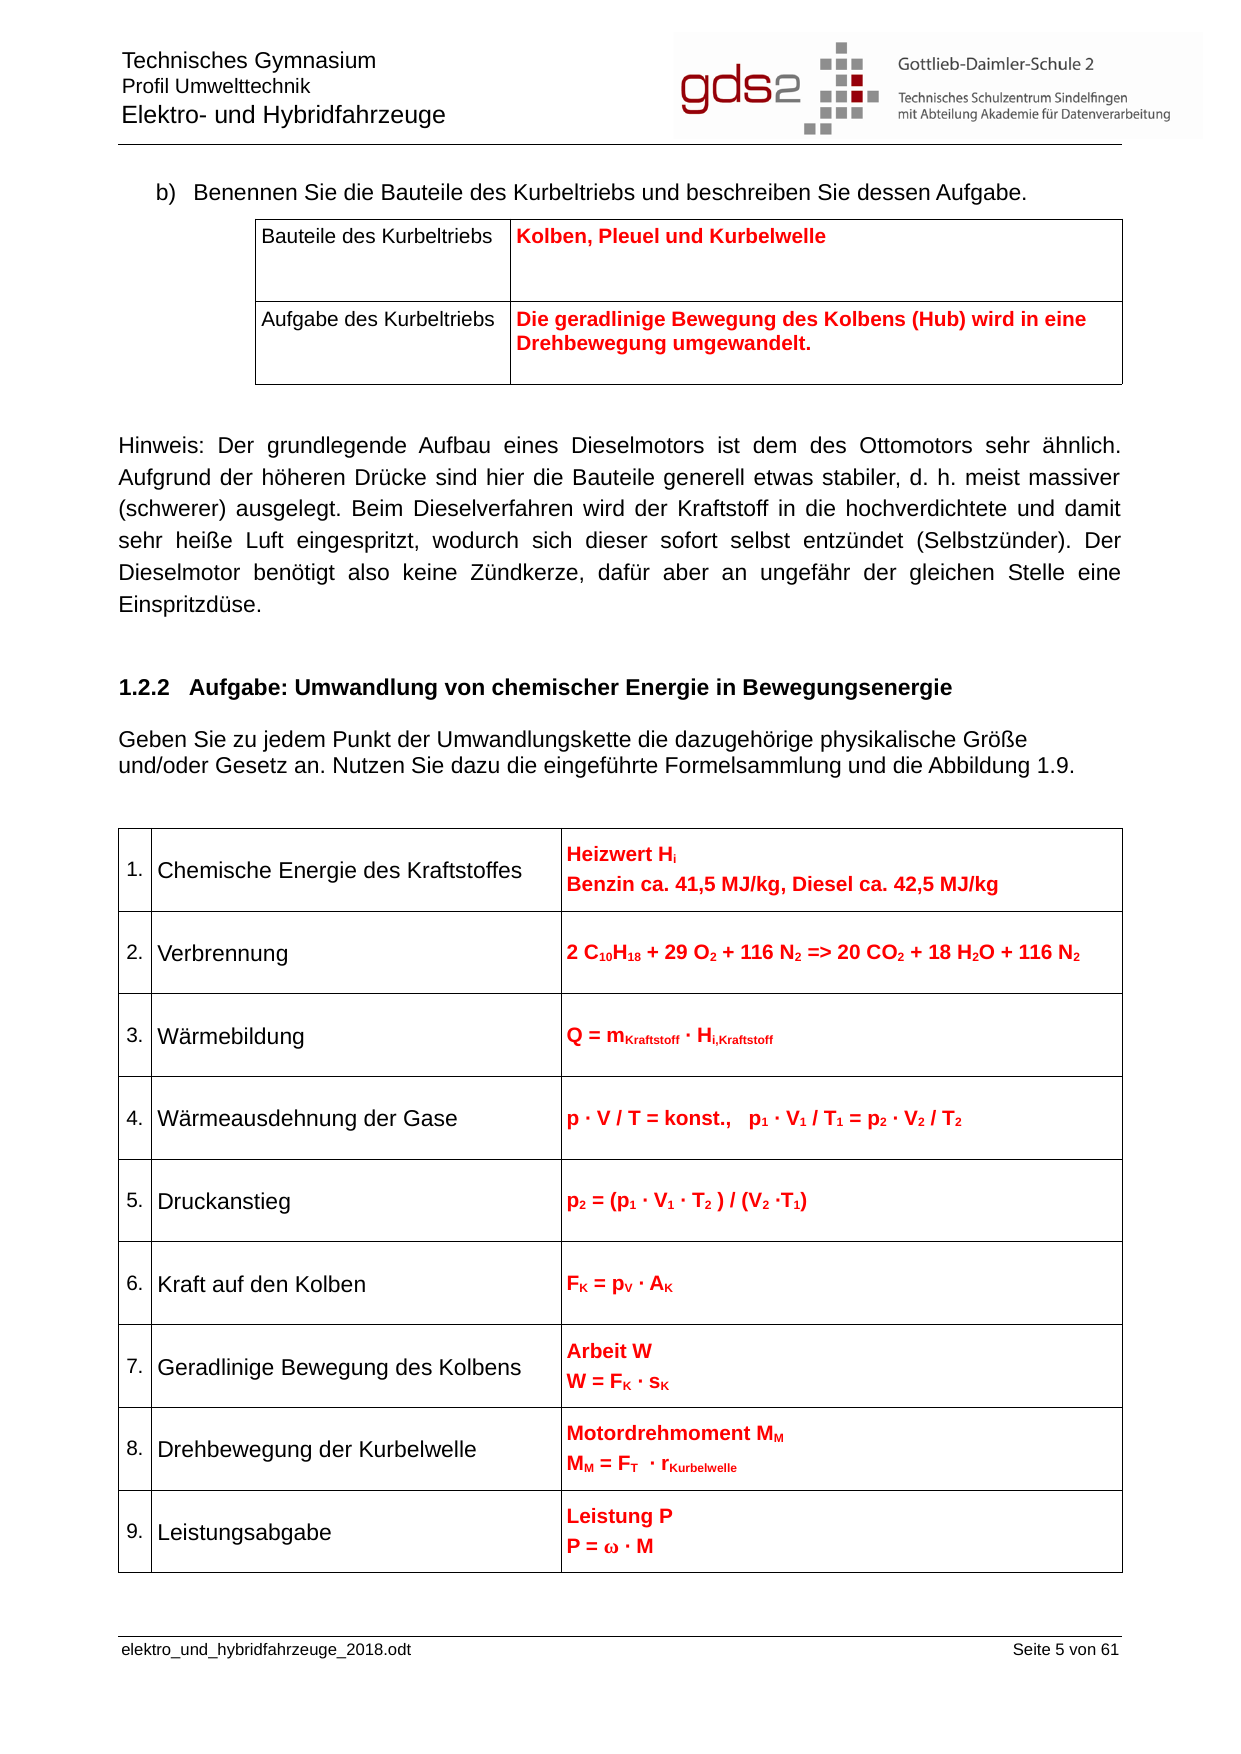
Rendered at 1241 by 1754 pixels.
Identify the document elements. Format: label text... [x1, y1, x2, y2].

table_header Bauteile des Kurbeltriebs [256, 220, 510, 301]
table_cell FK = pV ∙ AK [562, 1242, 1122, 1324]
table_cell Kraft auf den Kolben [152, 1242, 561, 1324]
table_cell 4. [119, 1077, 151, 1159]
table_cell 2. [119, 912, 151, 993]
table_cell 3. [119, 994, 151, 1076]
table_cell Motordrehmoment MM MM = FT ∙ rKurbelwelle [562, 1408, 1122, 1489]
table_cell p ∙ V / T = konst., p1 ∙ V1 / T1 = p2 ∙ V2 / T2 [562, 1077, 1122, 1159]
table_header Heizwert Hi Benzin ca. 41,5 MJ/kg, Diesel ca. 42,5 MJ/kg [562, 829, 1122, 911]
text Hinweis: Der grundlegende Aufbau eines Dieselmotors ist dem des Ottomotors sehr ähnlich. Aufgrund der höheren Drücke sind hier die Bauteile generell etwas stabiler, d. h. meist massiver (schwerer) ausgelegt. Beim Dieselverfahren wird der Kraftstoff in die hochverdichtete und damit sehr heiße Luft eingespritzt, wodurch sich dieser sofort selbst entzündet (Selbstzünder). Der Dieselmotor benötigt also keine Zündkerze, dafür aber an ungefähr der gleichen Stelle eine Einspritzdüse. [118, 428, 1122, 619]
table_cell Leistungsabgabe [152, 1491, 561, 1572]
table_cell 5. [119, 1160, 151, 1241]
table_cell Geradlinige Bewegung des Kolbens [152, 1325, 561, 1407]
table_cell p2 = (p1 ∙ V1 ∙ T2 ) / (V2 ∙T1) [562, 1160, 1122, 1241]
table_cell 8. [119, 1408, 151, 1489]
table_cell Wärmebildung [152, 994, 561, 1076]
table_cell Leistung P P = ω ∙ M [562, 1491, 1122, 1572]
table_cell 9. [119, 1491, 151, 1572]
table_cell Aufgabe des Kurbeltriebs [256, 302, 510, 384]
table_header Chemische Energie des Kraftstoffes [152, 829, 561, 911]
table_header Kolben, Pleuel und Kurbelwelle [511, 220, 1122, 301]
table_cell 2 C10H18 + 29 O2 + 116 N2 => 20 CO2 + 18 H2O + 116 N2 [562, 912, 1122, 993]
table_cell Verbrennung [152, 912, 561, 993]
table_cell Q = mKraftstoff ∙ Hi,Kraftstoff [562, 994, 1122, 1076]
list Benennen Sie die Bauteile des Kurbeltriebs und beschreiben Sie dessen Aufgabe. [156, 175, 1122, 207]
table_header 1. [119, 829, 151, 911]
table_cell Arbeit W W = FK ∙ sK [562, 1325, 1122, 1407]
picture [673, 32, 1204, 139]
table_cell 6. [119, 1242, 151, 1324]
table_cell Die geradlinige Bewegung des Kolbens (Hub) wird in eine Drehbewegung umgewandelt. [511, 302, 1122, 384]
table_cell 7. [119, 1325, 151, 1407]
table_cell Wärmeausdehnung der Gase [152, 1077, 561, 1159]
subtitle Aufgabe: Umwandlung von chemischer Energie in Bewegungsenergie [112, 674, 1122, 701]
text Geben Sie zu jedem Punkt der Umwandlungskette die dazugehörige physikalische Größe und/oder Gesetz an. Nutzen Sie dazu die eingeführte Formelsammlung und die Abbildung 1.9. [118, 726, 1122, 778]
table_cell Drehbewegung der Kurbelwelle [152, 1408, 561, 1489]
table_cell Druckanstieg [152, 1160, 561, 1241]
